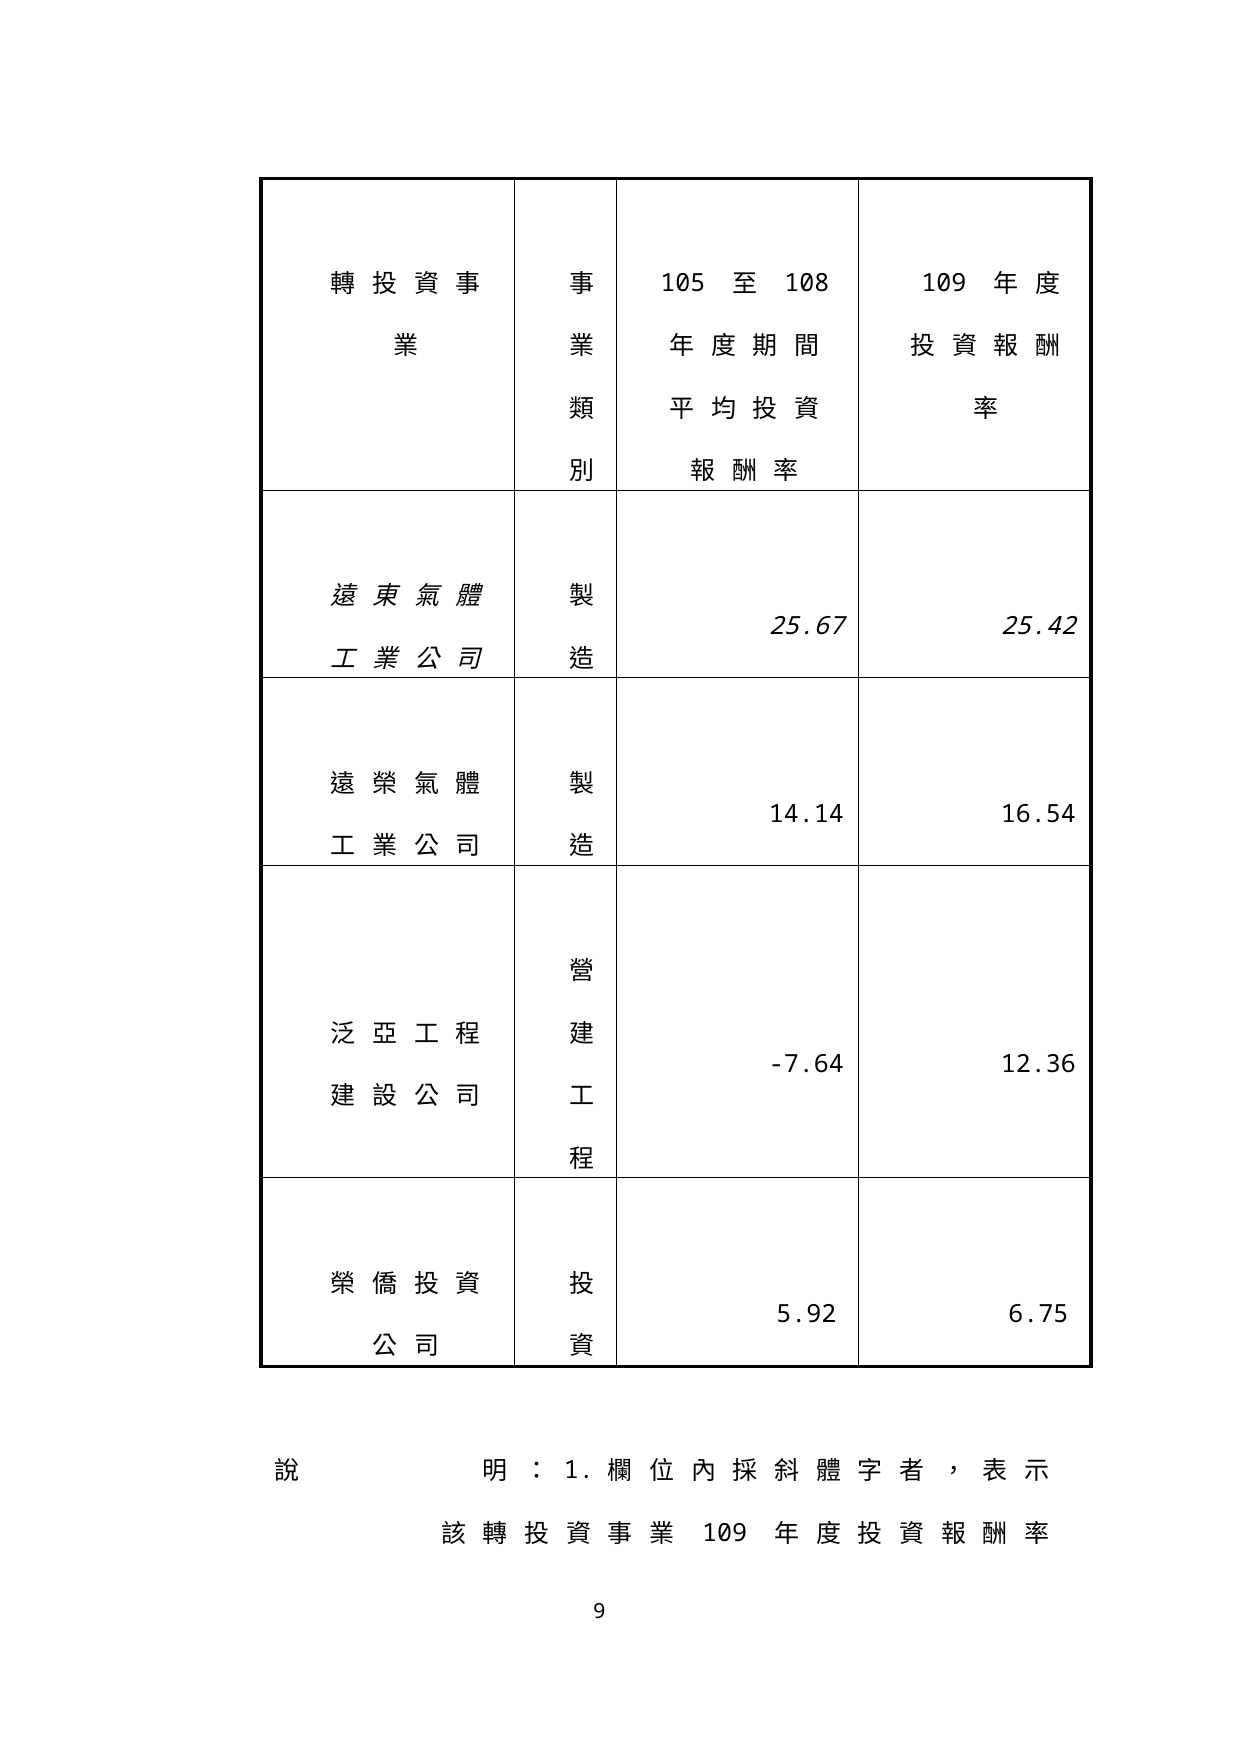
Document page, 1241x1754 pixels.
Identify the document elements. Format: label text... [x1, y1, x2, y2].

table_cell 12.36 [859, 866, 1089, 1177]
table_cell 榮僑投資公司 [263, 1178, 514, 1365]
table_cell 遠東氣體工業公司 [263, 491, 514, 677]
table_cell 投資 [515, 1178, 616, 1365]
text 說 明：1.欄位內採斜體字者，表示該轉投資事業109年度投資報酬率 [250, 1427, 1058, 1552]
table_cell 5.92 [617, 1178, 858, 1365]
table_header 105至108年度期間 平均投資報酬率 [617, 180, 858, 490]
table_cell 泛亞工程建設公司 [263, 866, 514, 1177]
table_cell 製造 [515, 678, 616, 865]
table_cell -7.64 [617, 866, 858, 1177]
table_cell 遠榮氣體工業公司 [263, 678, 514, 865]
table_cell 14.14 [617, 678, 858, 865]
table_header 109年度 投資報酬率 [859, 180, 1089, 490]
table_cell 25.67 [617, 491, 858, 677]
table_cell 製造 [515, 491, 616, 677]
table_cell 25.42 [859, 491, 1089, 677]
table_cell 營建 工程 [515, 866, 616, 1177]
table_header 事業 類別 [515, 180, 616, 490]
table_cell 6.75 [859, 1178, 1089, 1365]
table_cell 16.54 [859, 678, 1089, 865]
table_header 轉投資事業 [263, 180, 514, 490]
